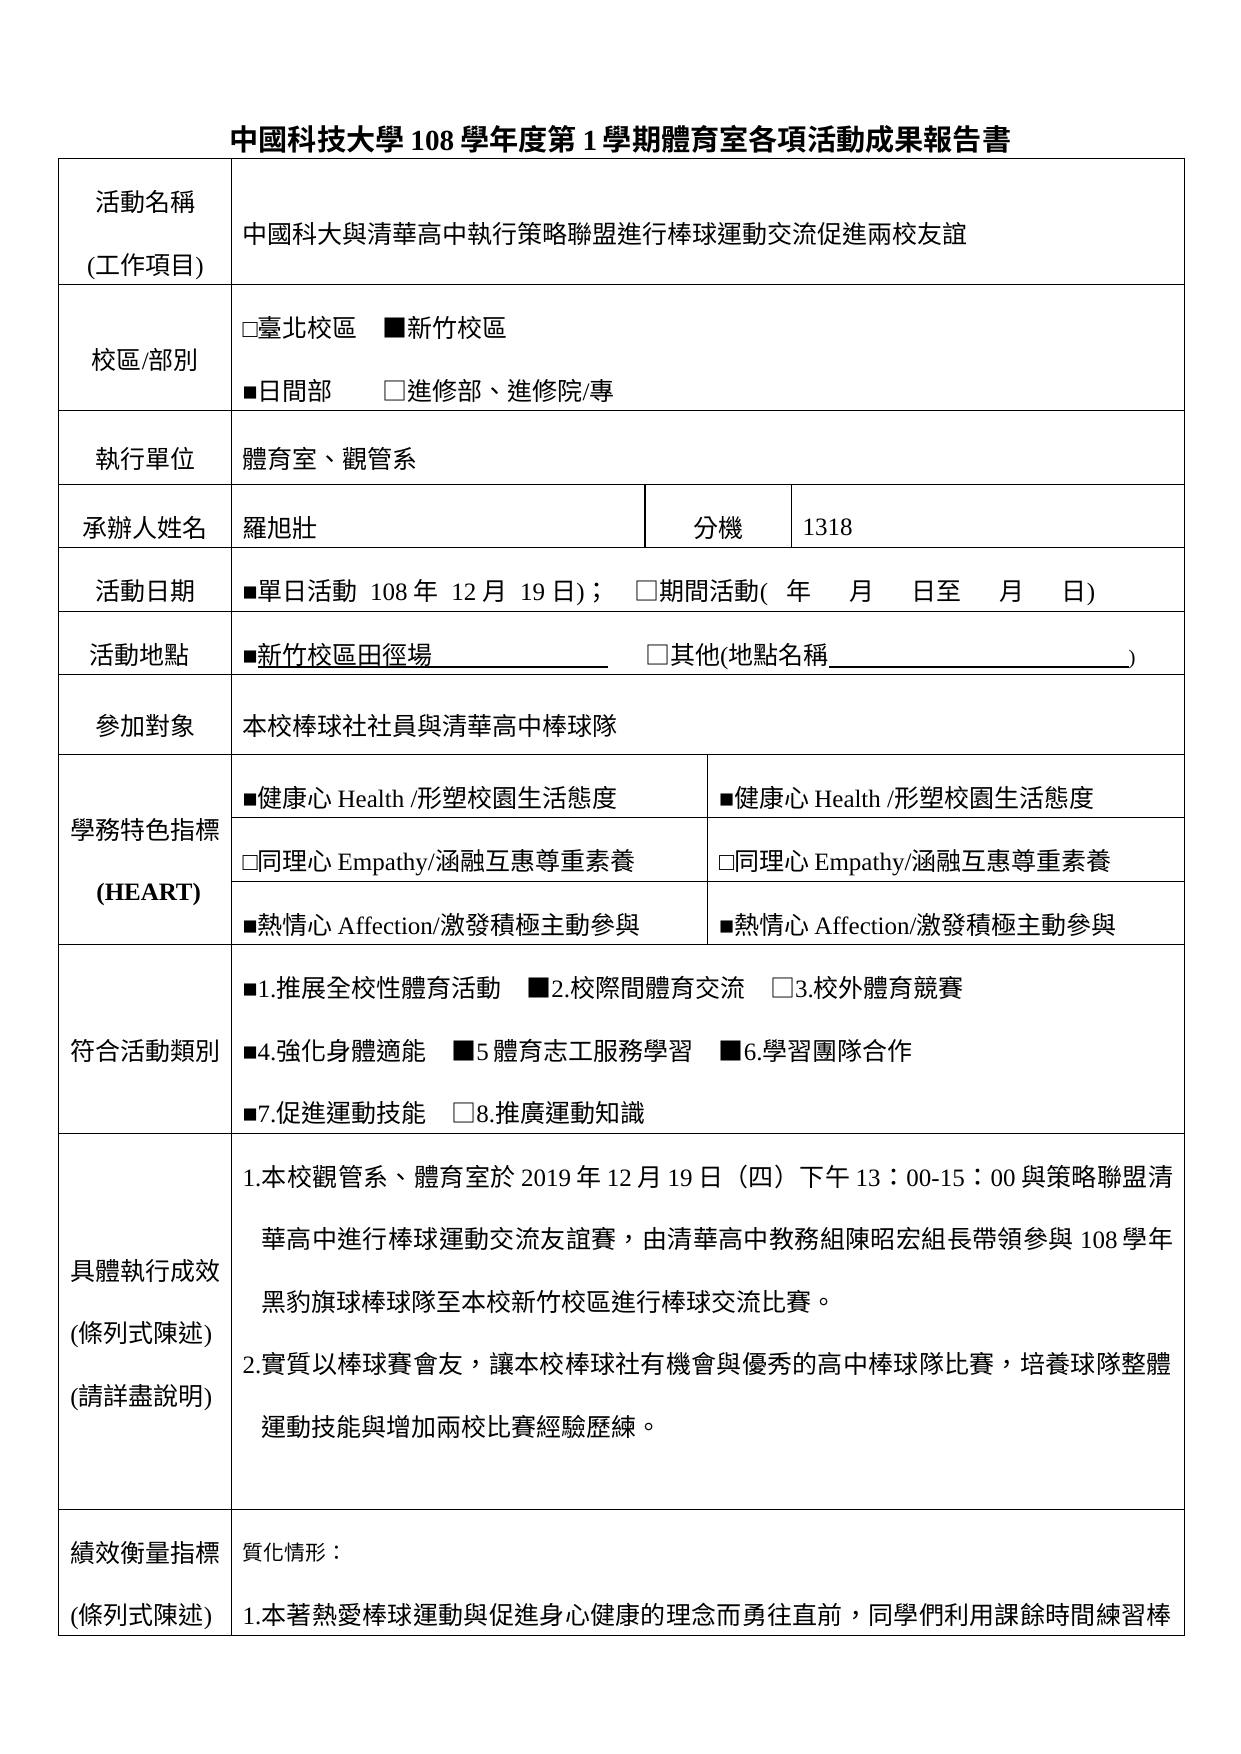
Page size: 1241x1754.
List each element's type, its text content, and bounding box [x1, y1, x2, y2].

text 中國科技大學108學年度第1學期體育室各項活動成果報告書 [104, 96, 1136, 158]
table_header 活動名稱 (工作項目) [59, 159, 231, 284]
table_cell 1318 [792, 485, 1184, 547]
table_cell 本校棒球社社員與清華高中棒球隊 [232, 675, 1184, 753]
table_cell □同理心Empathy/涵融互惠尊重素養 [232, 818, 707, 881]
table_cell ■1.推展全校性體育活動 ■2.校際間體育交流 □3.校外體育競賽 ■4.強化身體適能 ■5體育志工服務學習 ■6.學習團隊合作 ■7.促進運動技能 □8.推廣運動知識 [232, 945, 1184, 1133]
table_cell 體育室、觀管系 [232, 411, 1184, 484]
table_cell 參加對象 [59, 675, 231, 753]
table_cell 活動日期 [59, 548, 231, 611]
table_cell 績效衡量指標 (條列式陳述) [59, 1510, 231, 1635]
table_cell 承辦人姓名 [59, 485, 231, 547]
table_cell 1.本校觀管系、體育室於2019年12月19日（四）下午13：00-15：00與策略聯盟清華高中進行棒球運動交流友誼賽，由清華高中教務組陳昭宏組長帶領參與108學年黑豹旗球棒球隊至本校新竹校區進行棒球交流比賽。 2.實質以棒球賽會友，讓本校棒球社有機會與優秀的高中棒球隊比賽，培養球隊整體運動技能與增加兩校比賽經驗歷練。 [232, 1134, 1184, 1509]
table_cell ■健康心Health /形塑校園生活態度 [232, 755, 707, 817]
table_cell 具體執行成效(條列式陳述) (請詳盡說明) [59, 1134, 231, 1509]
table_cell ■熱情心Affection/激發積極主動參與 [708, 882, 1184, 944]
table_cell 執行單位 [59, 411, 231, 484]
table_cell 學務特色指標 (HEART) [59, 755, 231, 944]
table_cell ■新竹校區田徑場 □其他(地點名稱 ) [232, 612, 1184, 674]
table_cell □同理心Empathy/涵融互惠尊重素養 [708, 818, 1184, 881]
table_header 中國科大與清華高中執行策略聯盟進行棒球運動交流促進兩校友誼 [232, 159, 1184, 284]
table_cell ■熱情心Affection/激發積極主動參與 [232, 882, 707, 944]
table_cell 活動地點 [59, 612, 231, 674]
table_cell □臺北校區 ■新竹校區 ■日間部 □進修部、進修院/專 [232, 285, 1184, 410]
table_cell ■健康心Health /形塑校園生活態度 [708, 755, 1184, 817]
table_cell 質化情形： 1.本著熱愛棒球運動與促進身心健康的理念而勇往直前，同學們利用課餘時間練習棒 [232, 1510, 1184, 1635]
table_cell 羅旭壯 [232, 485, 644, 547]
table_cell 符合活動類別 [59, 945, 231, 1133]
table_cell 分機 [646, 485, 791, 547]
table_cell 校區/部別 [59, 285, 231, 410]
table_cell ■單日活動 108 年 12 月 19 日)； □期間活動( 年 月 日至 月 日) [232, 548, 1184, 611]
